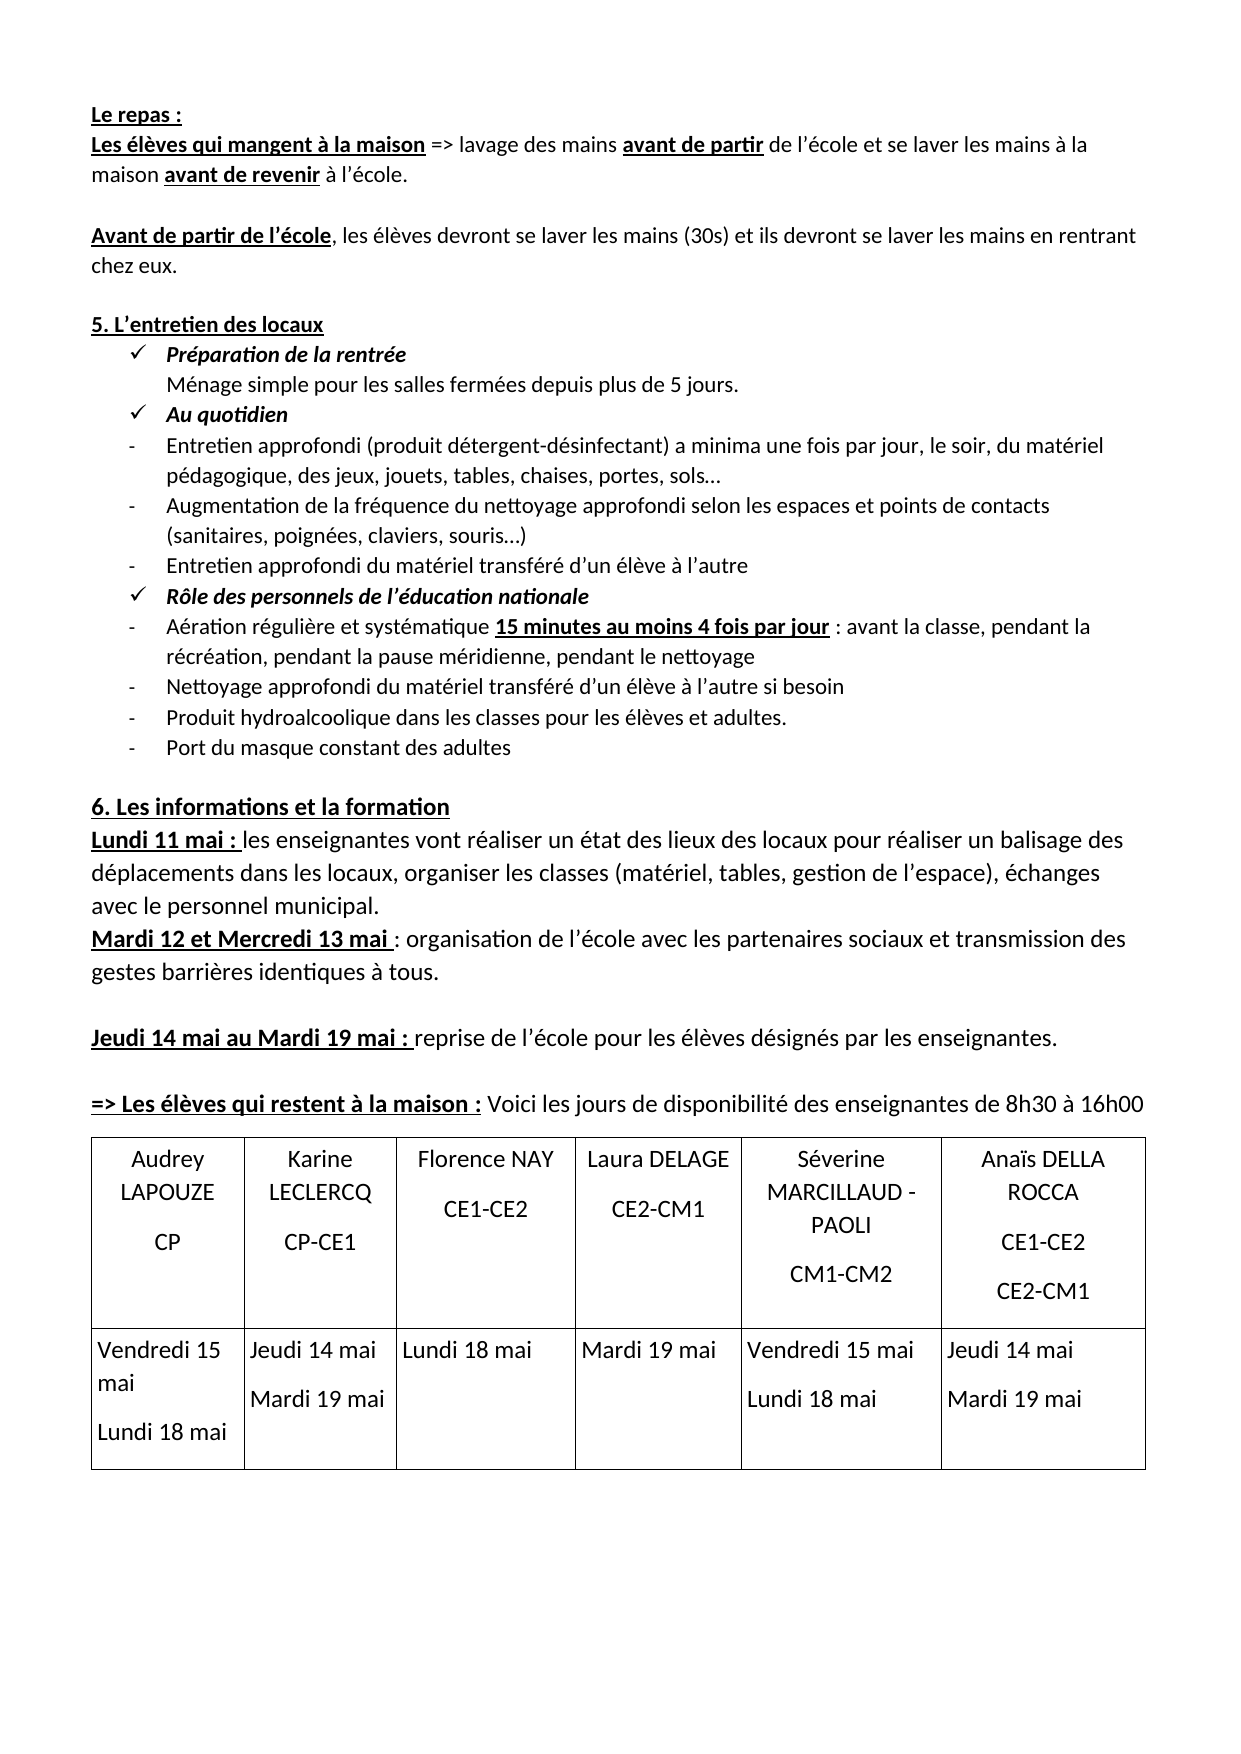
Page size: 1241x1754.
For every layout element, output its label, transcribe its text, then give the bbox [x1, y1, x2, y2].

list Nettoyage approfondi du matériel transféré d’un élève à l’autre si besoin [129, 672, 1145, 700]
list Le repas : [91, 100, 1145, 128]
list Préparation de la rentrée [129, 340, 1145, 368]
list Produit hydroalcoolique dans les classes pour les élèves et adultes. [129, 703, 1145, 731]
table_header Séverine MARCILLAUD -PAOLI CM1-CM2 [742, 1138, 941, 1328]
list Port du masque constant des adultes [129, 733, 1145, 761]
list Au quotidien [129, 401, 1145, 428]
table_cell Vendredi 15 mai Lundi 18 mai [92, 1329, 244, 1469]
table_cell Jeudi 14 mai Mardi 19 mai [245, 1329, 396, 1469]
list => Les élèves qui restent à la maison : Voici les jours de disponibilité des enseignantes de 8h30 à 16h00 [91, 1088, 1145, 1118]
table_cell Vendredi 15 mai Lundi 18 mai [742, 1329, 941, 1469]
table_header Laura DELAGE CE2-CM1 [576, 1138, 741, 1328]
table_cell Mardi 19 mai [576, 1329, 741, 1469]
list Ménage simple pour les salles fermées depuis plus de 5 jours. [166, 370, 1145, 398]
list Avant de partir de l’école, les élèves devront se laver les mains (30s) et ils devront se laver les mains en rentrant chez eux. [91, 221, 1145, 279]
table_cell Jeudi 14 mai Mardi 19 mai [942, 1329, 1145, 1469]
table_header Karine LECLERCQ CP-CE1 [245, 1138, 396, 1328]
list Mardi 12 et Mercredi 13 mai : organisation de l’école avec les partenaires sociaux et transmission des gestes barrières identiques à tous. [91, 923, 1145, 987]
list 5. L’entretien des locaux [91, 310, 1145, 338]
list Jeudi 14 mai au Mardi 19 mai : reprise de l’école pour les élèves désignés par les enseignantes. [91, 1022, 1145, 1052]
list 6. Les informations et la formation [91, 791, 1145, 822]
table_header Florence NAY CE1-CE2 [397, 1138, 575, 1328]
table_header Anaïs DELLA ROCCA CE1-CE2 CE2-CM1 [942, 1138, 1145, 1328]
list Les élèves qui mangent à la maison => lavage des mains avant de partir de l’école et se laver les mains à la maison avant de revenir à l’école. [91, 130, 1145, 189]
table_cell Lundi 18 mai [397, 1329, 575, 1469]
list Aération régulière et systématique 15 minutes au moins 4 fois par jour : avant la classe, pendant la récréation, pendant la pause méridienne, pendant le nettoyage [129, 612, 1145, 670]
table_header Audrey LAPOUZE CP [92, 1138, 244, 1328]
list Entretien approfondi du matériel transféré d’un élève à l’autre [129, 552, 1145, 579]
list Rôle des personnels de l’éducation nationale [129, 582, 1145, 610]
list Lundi 11 mai : les enseignantes vont réaliser un état des lieux des locaux pour réaliser un balisage des déplacements dans les locaux, organiser les classes (matériel, tables, gestion de l’espace), échanges avec le personnel municipal. [91, 824, 1145, 921]
list Augmentation de la fréquence du nettoyage approfondi selon les espaces et points de contacts (sanitaires, poignées, claviers, souris…) [129, 491, 1145, 549]
list Entretien approfondi (produit détergent-désinfectant) a minima une fois par jour, le soir, du matériel pédagogique, des jeux, jouets, tables, chaises, portes, sols… [129, 431, 1145, 489]
